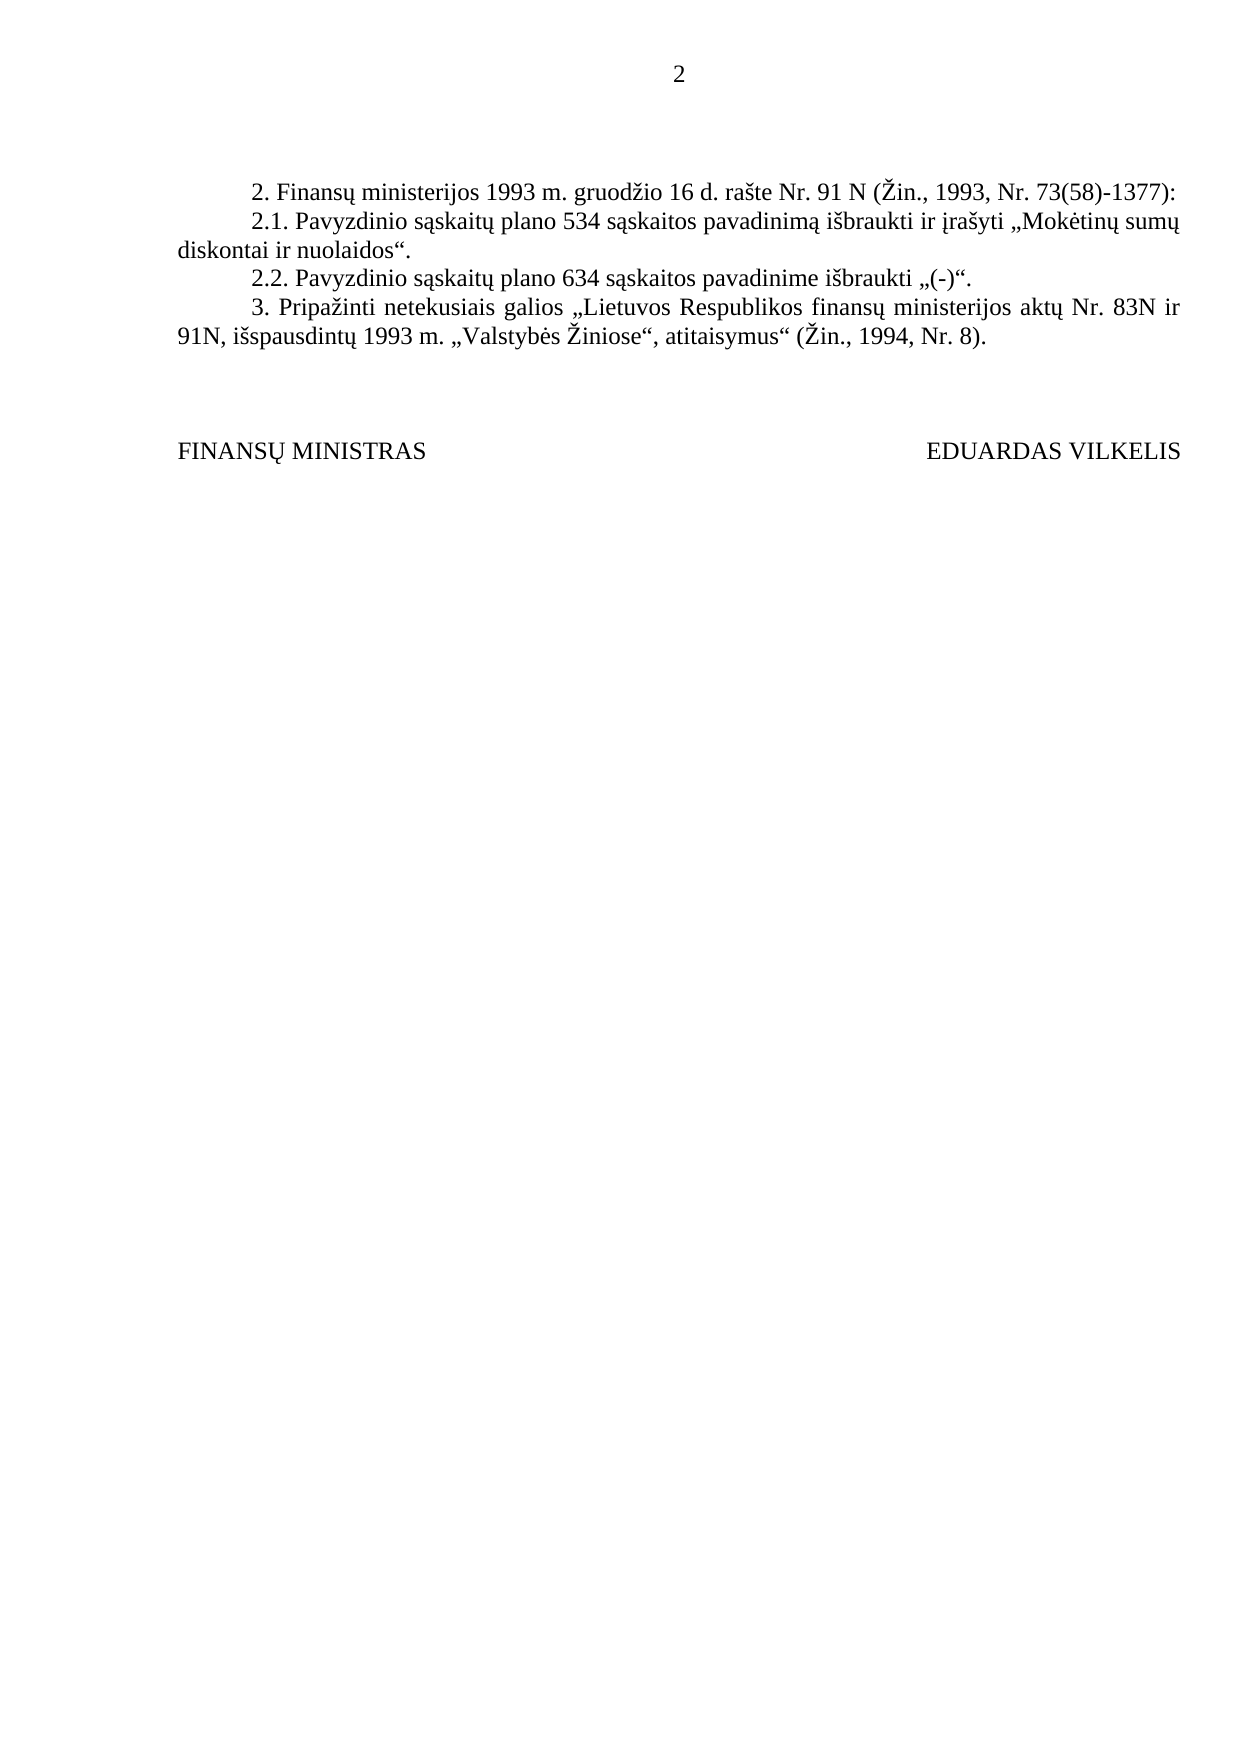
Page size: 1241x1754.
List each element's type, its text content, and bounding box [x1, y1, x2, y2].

text FINANSŲ MINISTRAS EDUARDAS VILKELIS [177, 436, 1181, 465]
text 2.1. Pavyzdinio sąskaitų plano 534 sąskaitos pavadinimą išbraukti ir įrašyti „Mokėtinų sumų diskontai ir nuolaidos“. [177, 206, 1181, 263]
text 3. Pripažinti netekusiais galios „Lietuvos Respublikos finansų ministerijos aktų Nr. 83N ir 91N, išspausdintų 1993 m. „Valstybės Žiniose“, atitaisymus“ (Žin., 1994, Nr. 8). [177, 292, 1181, 350]
text 2.2. Pavyzdinio sąskaitų plano 634 sąskaitos pavadinime išbraukti „(-)“. [177, 263, 1181, 292]
text 2. Finansų ministerijos 1993 m. gruodžio 16 d. rašte Nr. 91 N (Žin., 1993, Nr. 73(58)-1377): [177, 177, 1181, 206]
